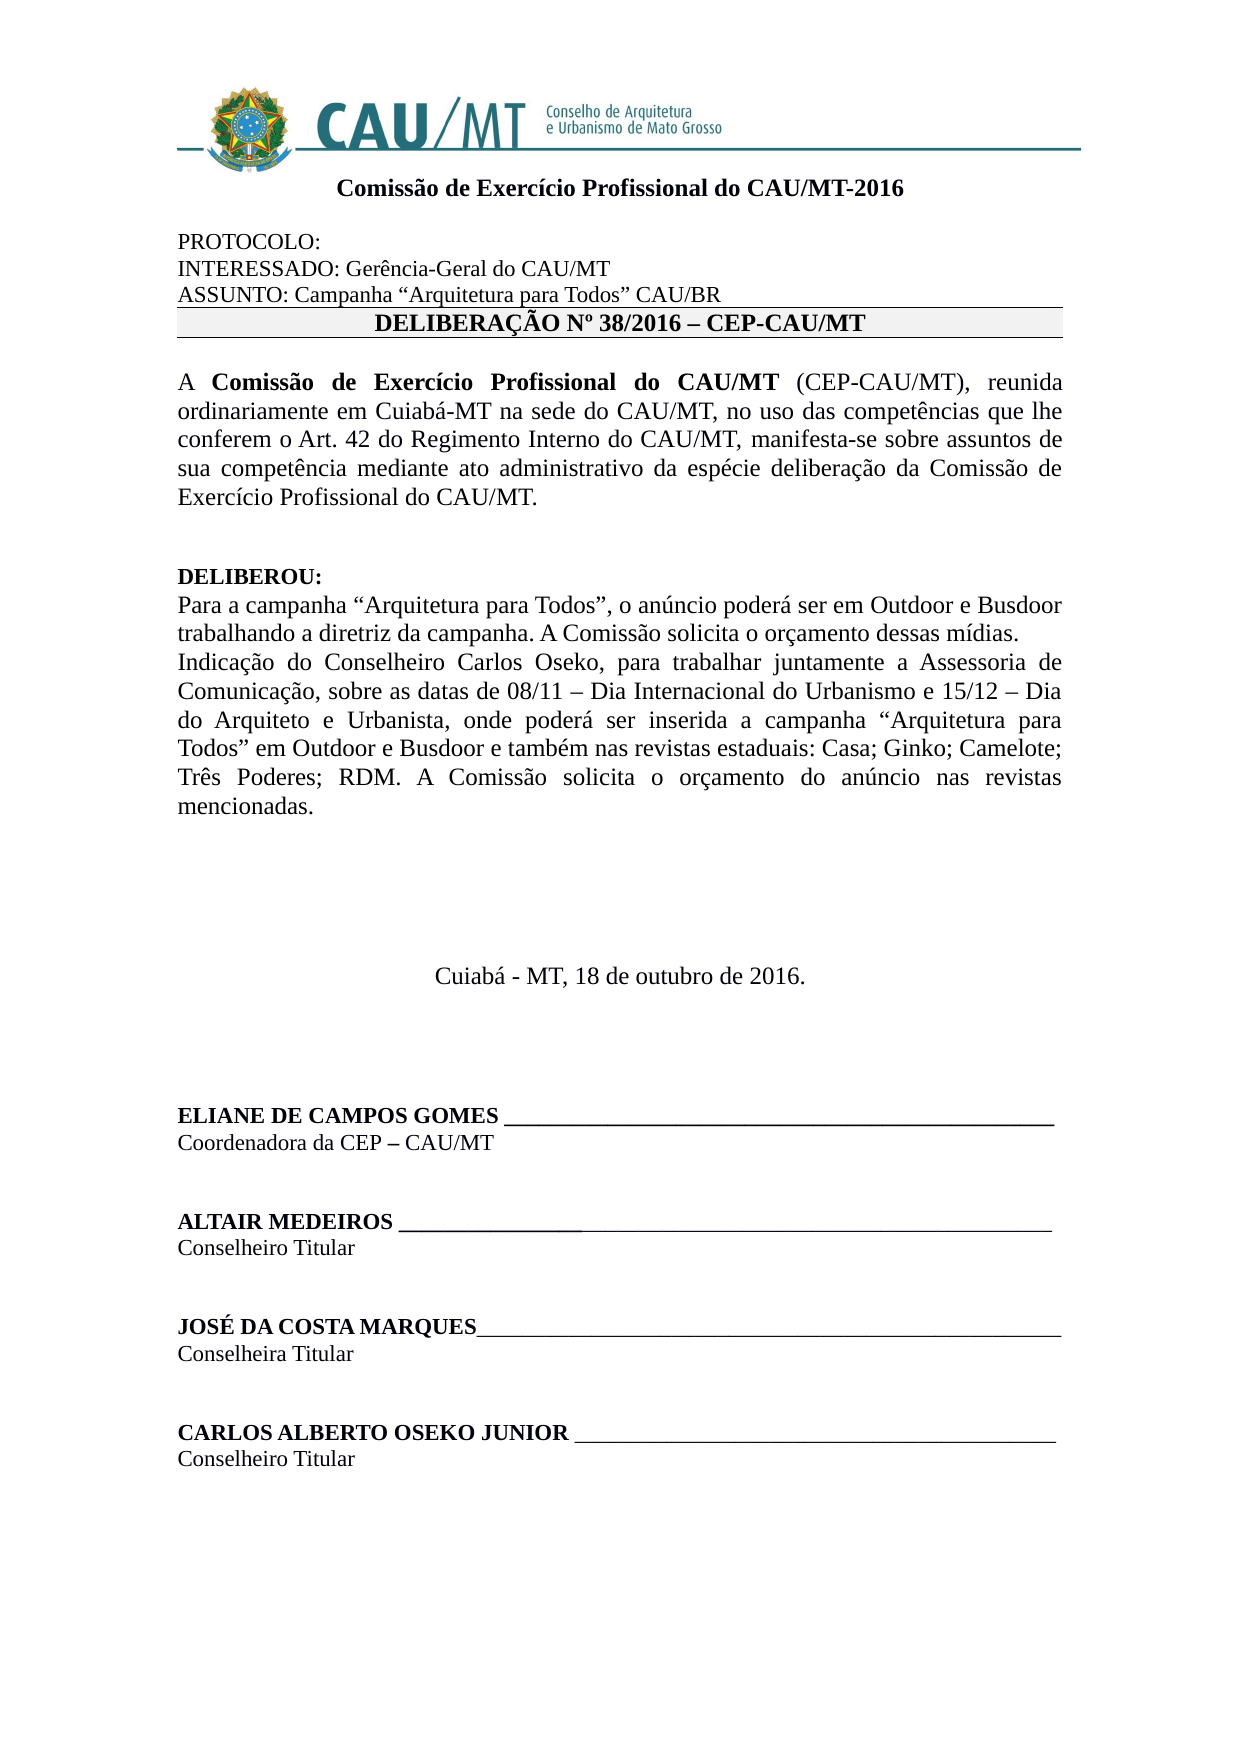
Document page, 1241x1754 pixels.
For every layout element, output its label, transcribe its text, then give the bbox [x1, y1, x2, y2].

text Conselheira Titular [177, 1340, 1063, 1366]
text A Comissão de Exercício Profissional do CAU/MT (CEP-CAU/MT), reunida ordinariamente em Cuiabá-MT na sede do CAU/MT, no uso das competências que lhe conferem o Art. 42 do Regimento Interno do CAU/MT, manifesta-se sobre assuntos de sua competência mediante ato administrativo da espécie deliberação da Comissão de Exercício Profissional do CAU/MT. [177, 367, 1063, 511]
text Para a campanha “Arquitetura para Todos”, o anúncio poderá ser em Outdoor e Busdoor trabalhando a diretriz da campanha. A Comissão solicita o orçamento dessas mídias. [177, 590, 1063, 647]
text JOSÉ DA COSTA MARQUES___________________________________________________ [177, 1313, 1063, 1340]
text Conselheiro Titular [177, 1234, 1063, 1261]
text ELIANE DE CAMPOS GOMES ________________________________________________ [177, 1102, 1063, 1129]
text INTERESSADO: Gerência-Geral do CAU/MT [177, 255, 1063, 280]
text ALTAIR MEDEIROS _________________________________________________________ [177, 1208, 1063, 1234]
text PROTOCOLO: [177, 228, 1063, 255]
text Indicação do Conselheiro Carlos Oseko, para trabalhar juntamente a Assessoria de Comunicação, sobre as datas de 08/11 – Dia Internacional do Urbanismo e 15/12 – Dia do Arquiteto e Urbanista, onde poderá ser inserida a campanha “Arquitetura para Todos” em Outdoor e Busdoor e também nas revistas estaduais: Casa; Ginko; Camelote; Três Poderes; RDM. A Comissão solicita o orçamento do anúncio nas revistas mencionadas. [177, 647, 1063, 820]
text CARLOS ALBERTO OSEKO JUNIOR __________________________________________ [177, 1419, 1063, 1445]
text DELIBERAÇÃO Nº 38/2016 – CEP-CAU/MT [177, 308, 1063, 337]
text Comissão de Exercício Profissional do CAU/MT-2016 [177, 174, 1063, 202]
text DELIBEROU: [177, 563, 1063, 590]
text ASSUNTO: Campanha “Arquitetura para Todos” CAU/BR [177, 280, 1063, 307]
text Conselheiro Titular [177, 1445, 1063, 1471]
text Coordenadora da CEP – CAU/MT [177, 1129, 1063, 1155]
text Cuiabá - MT, 18 de outubro de 2016. [177, 961, 1063, 990]
